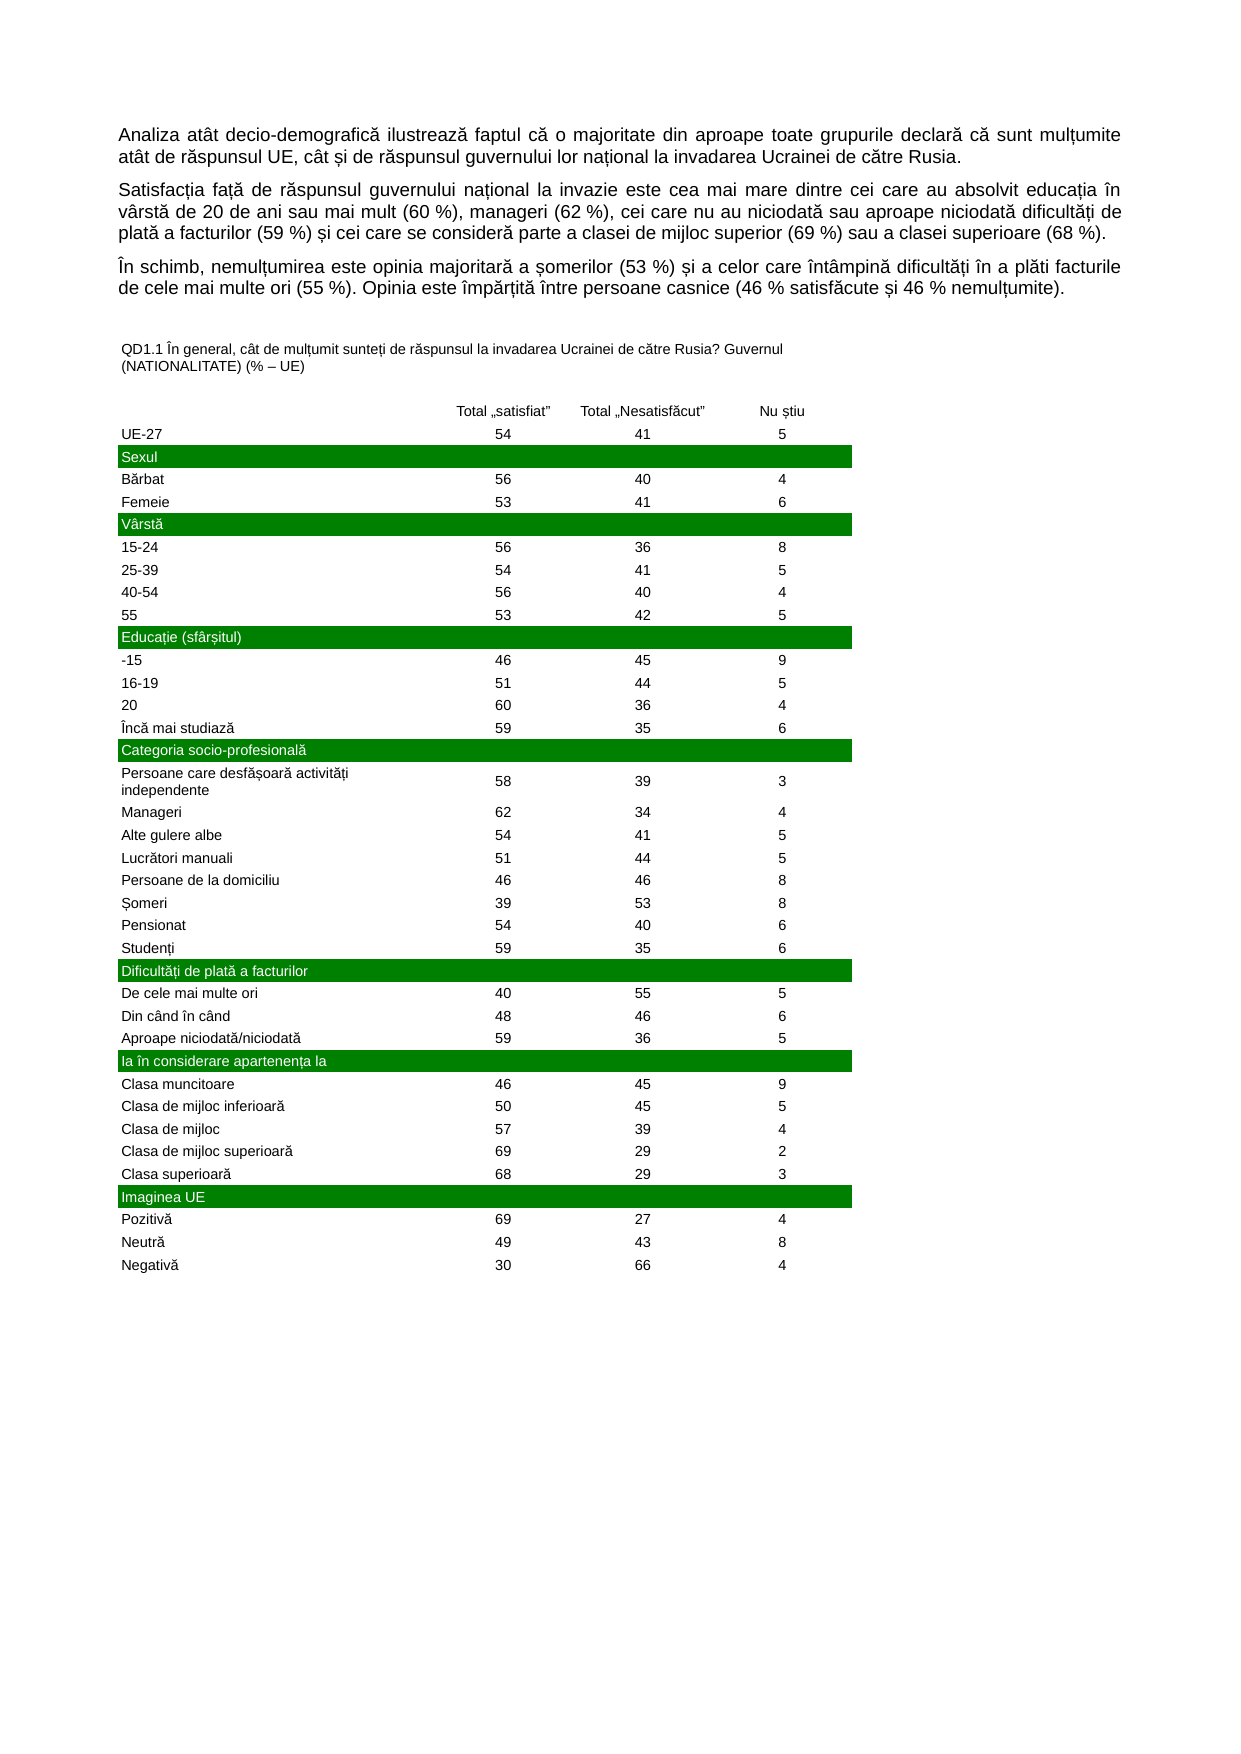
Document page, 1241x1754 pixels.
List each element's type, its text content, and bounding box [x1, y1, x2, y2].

table_cell Clasa muncitoare [118, 1073, 433, 1095]
table_cell 35 [573, 717, 712, 739]
table_cell [712, 513, 852, 536]
text Satisfacția față de răspunsul guvernului național la invazie este cea mai mare dintre cei care au absolvit educația în vârstă de 20 de ani sau mai mult (60 %), manageri (62 %), cei care nu au niciodată sau aproape niciodată dificultăți de plată a facturilor (59 %) și cei care se consideră parte a clasei de mijloc superior (69 %) sau a clasei superioare (68 %). [118, 179, 1122, 244]
table_cell 4 [712, 801, 852, 824]
table_cell 6 [712, 1005, 852, 1027]
table_cell [712, 1185, 852, 1208]
table_cell 39 [433, 892, 573, 914]
table_cell 56 [433, 468, 573, 491]
table_cell 55 [118, 604, 433, 626]
table_cell 59 [433, 717, 573, 739]
table_cell 40 [573, 914, 712, 937]
table_cell 40-54 [118, 581, 433, 603]
table_cell 69 [433, 1140, 573, 1163]
table_cell 40 [433, 982, 573, 1004]
table_cell Total „satisfiat” [433, 400, 573, 423]
table_cell 39 [573, 1118, 712, 1140]
table_cell 45 [573, 649, 712, 671]
table_cell [433, 1050, 573, 1072]
table_cell Șomeri [118, 892, 433, 914]
table_cell 8 [712, 869, 852, 892]
table_cell Din când în când [118, 1005, 433, 1027]
table_cell 46 [573, 1005, 712, 1027]
table_cell 40 [573, 468, 712, 491]
table_cell 16-19 [118, 671, 433, 694]
table_cell [712, 445, 852, 468]
table_cell Manageri [118, 801, 433, 824]
table_cell 4 [712, 694, 852, 717]
table_cell -15 [118, 649, 433, 671]
table_header QD1.1 În general, cât de mulțumit sunteți de răspunsul la invadarea Ucrainei de către Rusia? Guvernul (NATIONALITATE) (% – UE) [118, 338, 852, 377]
table_cell [573, 739, 712, 762]
table_cell 15-24 [118, 536, 433, 558]
table_cell [573, 445, 712, 468]
table_cell Studenți [118, 937, 433, 959]
table_cell 5 [712, 423, 852, 445]
table_cell 5 [712, 982, 852, 1004]
table_cell Clasa superioară [118, 1163, 433, 1185]
table_cell 69 [433, 1208, 573, 1231]
table_cell 58 [433, 762, 573, 801]
table_cell 27 [573, 1208, 712, 1231]
table_cell 36 [573, 536, 712, 558]
table_cell 59 [433, 1027, 573, 1050]
table_cell 4 [712, 468, 852, 491]
table_cell 51 [433, 846, 573, 869]
table_cell 50 [433, 1095, 573, 1118]
table_cell 35 [573, 937, 712, 959]
table_cell 56 [433, 581, 573, 603]
table_cell 54 [433, 914, 573, 937]
table_cell 41 [573, 491, 712, 513]
table_cell 9 [712, 1073, 852, 1095]
table_cell [712, 1050, 852, 1072]
table_cell Imaginea UE [118, 1185, 433, 1208]
table_cell Clasa de mijloc inferioară [118, 1095, 433, 1118]
table_cell De cele mai multe ori [118, 982, 433, 1004]
table_cell 53 [433, 491, 573, 513]
table_cell 60 [433, 694, 573, 717]
table_cell [433, 378, 573, 400]
table_cell 29 [573, 1140, 712, 1163]
table_cell Alte gulere albe [118, 824, 433, 846]
table_cell 8 [712, 892, 852, 914]
table_cell 4 [712, 581, 852, 603]
table_cell 43 [573, 1231, 712, 1253]
table_cell 62 [433, 801, 573, 824]
table_cell Neutră [118, 1231, 433, 1253]
table_cell Pozitivă [118, 1208, 433, 1231]
table_cell 3 [712, 1163, 852, 1185]
table_cell [118, 378, 433, 400]
table_cell 30 [433, 1253, 573, 1276]
table_cell 54 [433, 558, 573, 581]
table_cell 54 [433, 824, 573, 846]
table_cell 41 [573, 824, 712, 846]
table_cell 9 [712, 649, 852, 671]
table_cell 46 [433, 869, 573, 892]
table_cell 57 [433, 1118, 573, 1140]
table_cell UE-27 [118, 423, 433, 445]
table_cell Categoria socio-profesională [118, 739, 433, 762]
text Analiza atât decio-demografică ilustrează faptul că o majoritate din aproape toate grupurile declară că sunt mulțumite atât de răspunsul UE, cât și de răspunsul guvernului lor național la invadarea Ucrainei de către Rusia. [118, 124, 1122, 167]
table_cell 39 [573, 762, 712, 801]
table_cell [118, 400, 433, 423]
table_cell [712, 739, 852, 762]
table_cell 34 [573, 801, 712, 824]
table_cell [573, 959, 712, 982]
table_cell Vârstă [118, 513, 433, 536]
table_cell [433, 445, 573, 468]
table_cell [433, 513, 573, 536]
table_cell Negativă [118, 1253, 433, 1276]
table_cell Clasa de mijloc superioară [118, 1140, 433, 1163]
table_cell 56 [433, 536, 573, 558]
table_cell 5 [712, 671, 852, 694]
table_cell Lucrători manuali [118, 846, 433, 869]
table_cell 53 [573, 892, 712, 914]
table_cell 4 [712, 1253, 852, 1276]
table_cell 3 [712, 762, 852, 801]
table_cell Aproape niciodată/niciodată [118, 1027, 433, 1050]
table_cell 4 [712, 1118, 852, 1140]
table_cell 25-39 [118, 558, 433, 581]
table_cell 46 [433, 1073, 573, 1095]
table_cell 5 [712, 558, 852, 581]
table_cell 42 [573, 604, 712, 626]
table_cell 5 [712, 1095, 852, 1118]
table_cell 46 [573, 869, 712, 892]
table_cell 54 [433, 423, 573, 445]
table_cell 55 [573, 982, 712, 1004]
table_cell 6 [712, 717, 852, 739]
table_cell 6 [712, 914, 852, 937]
table_cell 48 [433, 1005, 573, 1027]
table_cell 68 [433, 1163, 573, 1185]
table_cell [712, 959, 852, 982]
table_cell 8 [712, 536, 852, 558]
table_cell Total „Nesatisfăcut” [573, 400, 712, 423]
table_cell Bărbat [118, 468, 433, 491]
table_cell 5 [712, 824, 852, 846]
table_cell Sexul [118, 445, 433, 468]
table_cell [433, 626, 573, 649]
table_cell 51 [433, 671, 573, 694]
table_cell Persoane de la domiciliu [118, 869, 433, 892]
table_cell Pensionat [118, 914, 433, 937]
table_cell [712, 378, 852, 400]
table_cell 45 [573, 1073, 712, 1095]
table_cell Femeie [118, 491, 433, 513]
table_cell 4 [712, 1208, 852, 1231]
table_cell 36 [573, 1027, 712, 1050]
table_cell [433, 1185, 573, 1208]
table_cell Dificultăți de plată a facturilor [118, 959, 433, 982]
table_cell [433, 739, 573, 762]
table_cell [573, 626, 712, 649]
table_cell [573, 1050, 712, 1072]
table_cell 53 [433, 604, 573, 626]
table_cell 41 [573, 558, 712, 581]
table_cell 2 [712, 1140, 852, 1163]
table_cell 5 [712, 604, 852, 626]
table_cell Încă mai studiază [118, 717, 433, 739]
table_cell [573, 513, 712, 536]
table_cell 44 [573, 846, 712, 869]
table_cell 36 [573, 694, 712, 717]
table_cell 40 [573, 581, 712, 603]
table_cell 66 [573, 1253, 712, 1276]
table_cell Nu știu [712, 400, 852, 423]
table_cell 29 [573, 1163, 712, 1185]
table_cell 59 [433, 937, 573, 959]
table_cell 49 [433, 1231, 573, 1253]
text În schimb, nemulțumirea este opinia majoritară a șomerilor (53 %) și a celor care întâmpină dificultăți în a plăti facturile de cele mai multe ori (55 %). Opinia este împărțită între persoane casnice (46 % satisfăcute și 46 % nemulțumite). [118, 256, 1122, 299]
table_cell 44 [573, 671, 712, 694]
table_cell Persoane care desfășoară activități independente [118, 762, 433, 801]
table_cell 45 [573, 1095, 712, 1118]
table_cell 6 [712, 491, 852, 513]
table_cell 6 [712, 937, 852, 959]
table_cell 5 [712, 1027, 852, 1050]
table_cell Clasa de mijloc [118, 1118, 433, 1140]
table_cell 20 [118, 694, 433, 717]
table_cell Ia în considerare apartenența la [118, 1050, 433, 1072]
table_cell [573, 378, 712, 400]
table_cell 46 [433, 649, 573, 671]
table_cell 5 [712, 846, 852, 869]
table_cell 41 [573, 423, 712, 445]
table_cell 8 [712, 1231, 852, 1253]
table_cell Educație (sfârșitul) [118, 626, 433, 649]
table_cell [712, 626, 852, 649]
table_cell [433, 959, 573, 982]
table_cell [573, 1185, 712, 1208]
